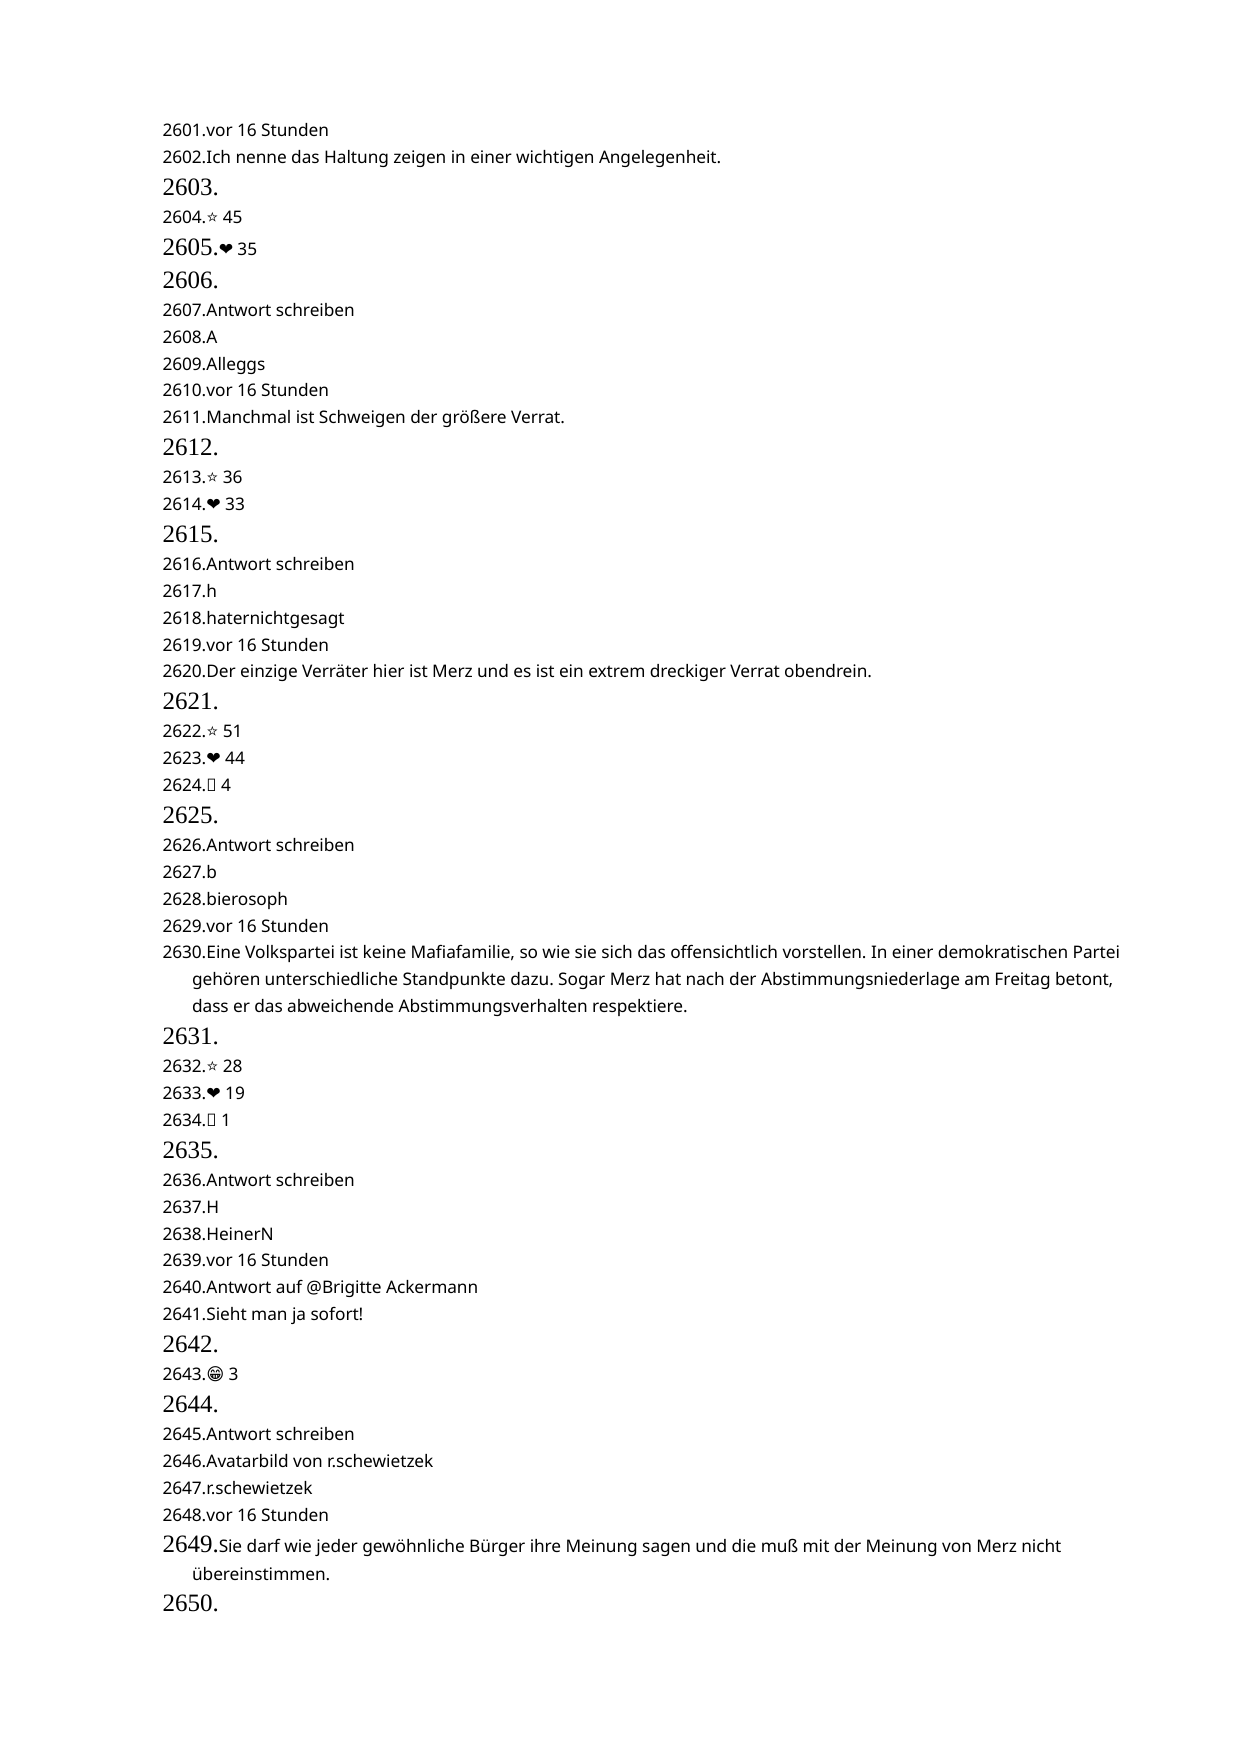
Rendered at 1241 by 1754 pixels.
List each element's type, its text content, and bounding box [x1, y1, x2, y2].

list ❤️ 35 [162, 232, 1122, 261]
list vor 16 Stunden [162, 378, 1122, 402]
list Sie darf wie jeder gewöhnliche Bürger ihre Meinung sagen und die muß mit der Meinung von Merz nicht übereinstimmen. [162, 1529, 1122, 1585]
list Eine Volkspartei ist keine Mafiafamilie, so wie sie sich das offensichtlich vorstellen. In einer demokratischen Partei gehören unterschiedliche Standpunkte dazu. Sogar Merz hat nach der Abstimmungsniederlage am Freitag betont, dass er das abweichende Abstimmungsverhalten respektiere. [162, 941, 1122, 1018]
list haternichtgesagt [162, 606, 1122, 629]
list vor 16 Stunden [162, 914, 1122, 937]
list Avatarbild von r.schewietzek [162, 1449, 1122, 1472]
list r.schewietzek [162, 1476, 1122, 1499]
list 🤨 1 [162, 1108, 1122, 1131]
list h [162, 579, 1122, 602]
list 😁 3 [162, 1362, 1122, 1386]
list Antwort auf @Brigitte Ackermann [162, 1275, 1122, 1299]
list vor 16 Stunden [162, 1503, 1122, 1526]
list Sieht man ja sofort! [162, 1302, 1122, 1326]
list Antwort schreiben [162, 1168, 1122, 1191]
list Antwort schreiben [162, 298, 1122, 321]
list Alleggs [162, 352, 1122, 375]
list Antwort schreiben [162, 833, 1122, 856]
list H [162, 1195, 1122, 1218]
list A [162, 325, 1122, 348]
list Der einzige Verräter hier ist Merz und es ist ein extrem dreckiger Verrat obendrein. [162, 659, 1122, 683]
list vor 16 Stunden [162, 118, 1122, 142]
list ❤️ 19 [162, 1081, 1122, 1104]
list b [162, 860, 1122, 883]
list ❤️ 33 [162, 492, 1122, 516]
list vor 16 Stunden [162, 1248, 1122, 1272]
list 🙁 4 [162, 773, 1122, 797]
list Antwort schreiben [162, 552, 1122, 575]
list Manchmal ist Schweigen der größere Verrat. [162, 405, 1122, 429]
list ⭐️ 45 [162, 205, 1122, 228]
list bierosoph [162, 887, 1122, 910]
list Antwort schreiben [162, 1422, 1122, 1445]
list ⭐️ 28 [162, 1054, 1122, 1078]
list HeinerN [162, 1222, 1122, 1245]
list ❤️ 44 [162, 746, 1122, 770]
list ⭐️ 36 [162, 465, 1122, 489]
list ⭐️ 51 [162, 719, 1122, 743]
list Ich nenne das Haltung zeigen in einer wichtigen Angelegenheit. [162, 145, 1122, 168]
list vor 16 Stunden [162, 633, 1122, 656]
